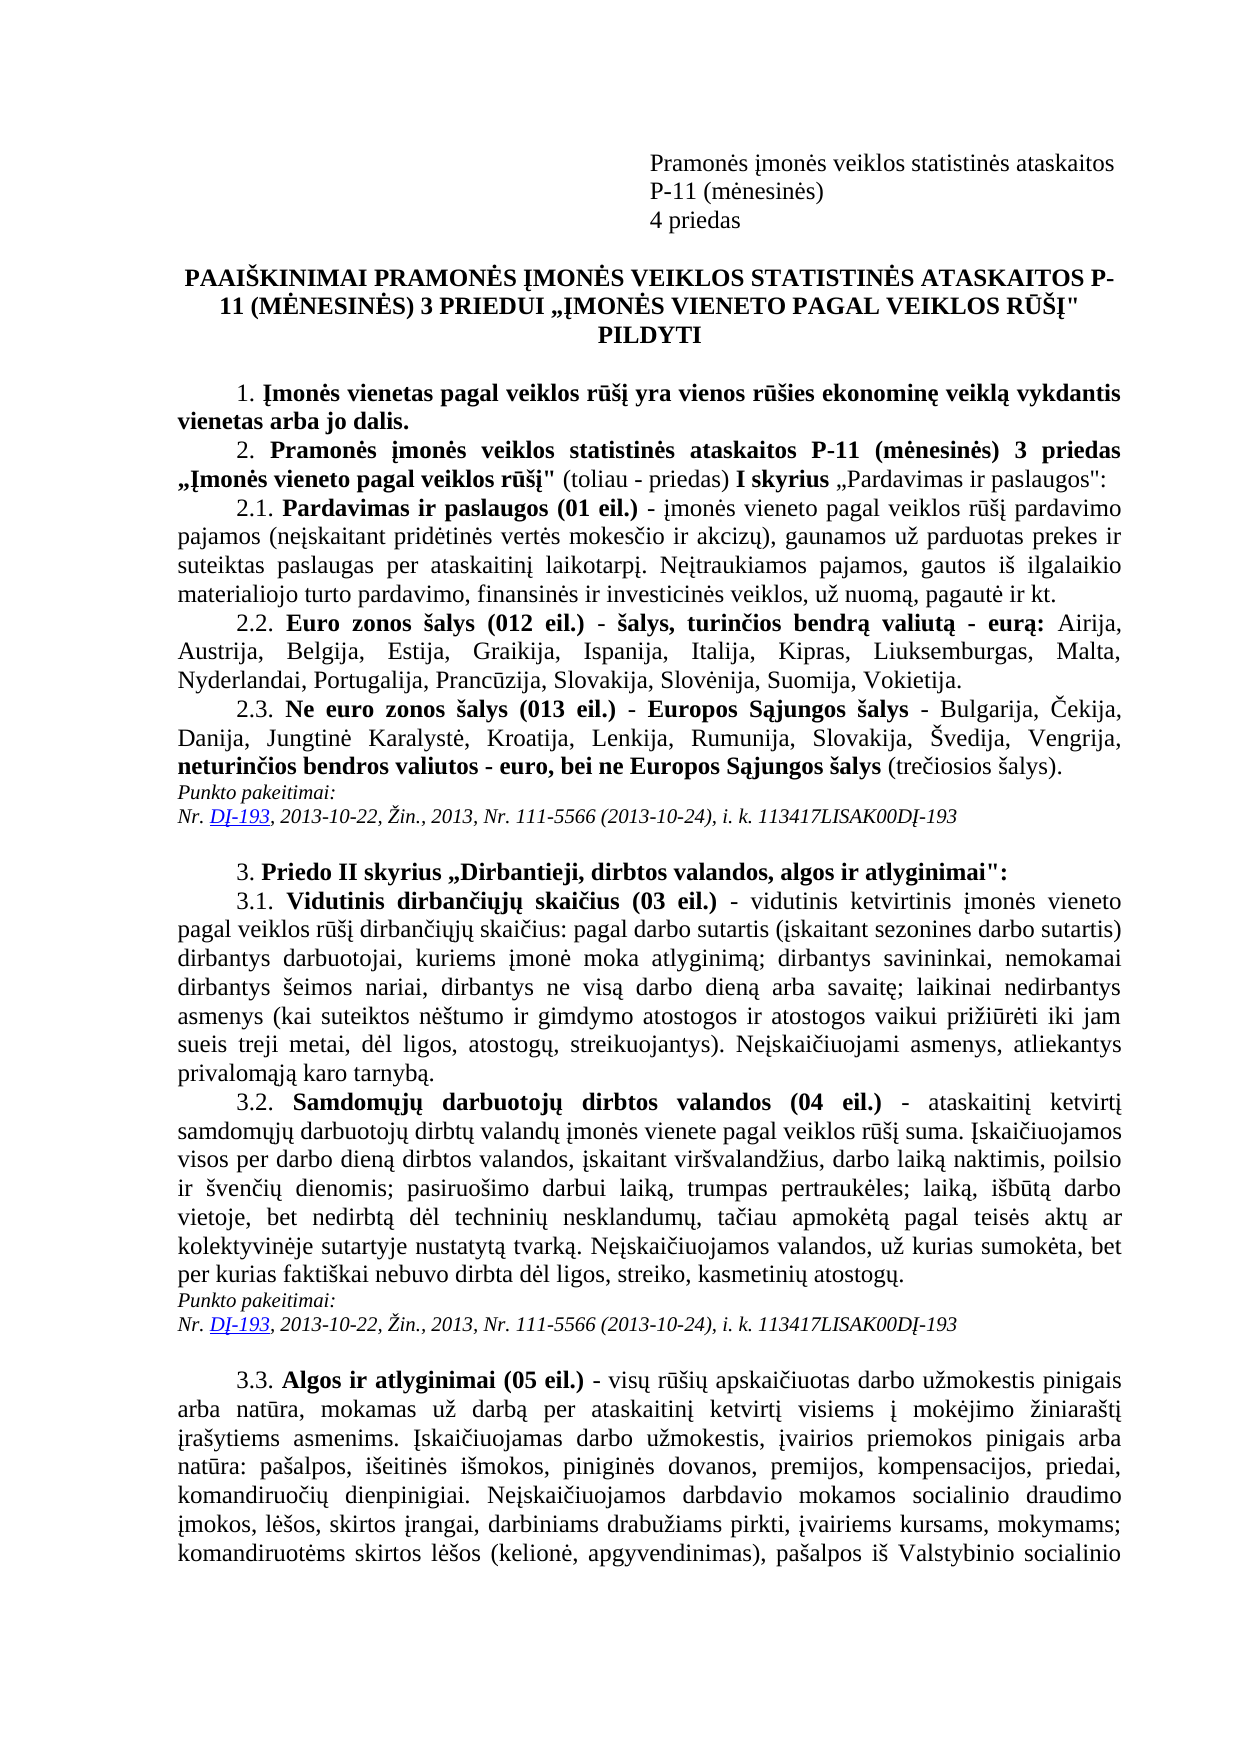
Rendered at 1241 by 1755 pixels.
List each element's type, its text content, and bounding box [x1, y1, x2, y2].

text 4 priedas [649, 205, 1122, 234]
text Punkto pakeitimai: [177, 780, 1122, 804]
text PAAIŠKINIMAI PRAMONĖS ĮMONĖS VEIKLOS STATISTINĖS ATASKAITOS P-11 (MĖNESINĖS) 3 PRIEDUI „ĮMONĖS VIENETO PAGAL VEIKLOS RŪŠĮ" PILDYTI [177, 263, 1122, 349]
text 2. Pramonės įmonės veiklos statistinės ataskaitos P-11 (mėnesinės) 3 priedas „Įmonės vieneto pagal veiklos rūšį" (toliau - priedas) I skyrius „Pardavimas ir paslaugos": [177, 435, 1122, 493]
text 2.2. Euro zonos šalys (012 eil.) - šalys, turinčios bendrą valiutą - eurą: Airija, Austrija, Belgija, Estija, Graikija, Ispanija, Italija, Kipras, Liuksemburgas, Malta, Nyderlandai, Portugalija, Prancūzija, Slovakija, Slovėnija, Suomija, Vokietija. [177, 608, 1122, 694]
text 2.1. Pardavimas ir paslaugos (01 eil.) - įmonės vieneto pagal veiklos rūšį pardavimo pajamos (neįskaitant pridėtinės vertės mokesčio ir akcizų), gaunamos už parduotas prekes ir suteiktas paslaugas per ataskaitinį laikotarpį. Neįtraukiamos pajamos, gautos iš ilgalaikio materialiojo turto pardavimo, finansinės ir investicinės veiklos, už nuomą, pagautė ir kt. [177, 493, 1122, 608]
text 1. Įmonės vienetas pagal veiklos rūšį yra vienos rūšies ekonominę veiklą vykdantis vienetas arba jo dalis. [177, 378, 1122, 435]
text 3.1. Vidutinis dirbančiųjų skaičius (03 eil.) - vidutinis ketvirtinis įmonės vieneto pagal veiklos rūšį dirbančiųjų skaičius: pagal darbo sutartis (įskaitant sezonines darbo sutartis) dirbantys darbuotojai, kuriems įmonė moka atlyginimą; dirbantys savininkai, nemokamai dirbantys šeimos nariai, dirbantys ne visą darbo dieną arba savaitę; laikinai nedirbantys asmenys (kai suteiktos nėštumo ir gimdymo atostogos ir atostogos vaikui prižiūrėti iki jam sueis treji metai, dėl ligos, atostogų, streikuojantys). Neįskaičiuojami asmenys, atliekantys privalomąją karo tarnybą. [177, 886, 1122, 1087]
text 3.3. Algos ir atlyginimai (05 eil.) - visų rūšių apskaičiuotas darbo užmokestis pinigais arba natūra, mokamas už darbą per ataskaitinį ketvirtį visiems į mokėjimo žiniaraštį įrašytiems asmenims. Įskaičiuojamas darbo užmokestis, įvairios priemokos pinigais arba natūra: pašalpos, išeitinės išmokos, piniginės dovanos, premijos, kompensacijos, priedai, komandiruočių dienpinigiai. Neįskaičiuojamos darbdavio mokamos socialinio draudimo įmokos, lėšos, skirtos įrangai, darbiniams drabužiams pirkti, įvairiems kursams, mokymams; komandiruotėms skirtos lėšos (kelionė, apgyvendinimas), pašalpos iš Valstybinio socialinio [177, 1365, 1122, 1566]
text Punkto pakeitimai: [177, 1288, 1122, 1312]
text 2.3. Ne euro zonos šalys (013 eil.) - Europos Sąjungos šalys - Bulgarija, Čekija, Danija, Jungtinė Karalystė, Kroatija, Lenkija, Rumunija, Slovakija, Švedija, Vengrija, neturinčios bendros valiutos - euro, bei ne Europos Sąjungos šalys (trečiosios šalys). [177, 694, 1122, 780]
text 3.2. Samdomųjų darbuotojų dirbtos valandos (04 eil.) - ataskaitinį ketvirtį samdomųjų darbuotojų dirbtų valandų įmonės vienete pagal veiklos rūšį suma. Įskaičiuojamos visos per darbo dieną dirbtos valandos, įskaitant viršvalandžius, darbo laiką naktimis, poilsio ir švenčių dienomis; pasiruošimo darbui laiką, trumpas pertraukėles; laiką, išbūtą darbo vietoje, bet nedirbtą dėl techninių nesklandumų, tačiau apmokėtą pagal teisės aktų ar kolektyvinėje sutartyje nustatytą tvarką. Neįskaičiuojamos valandos, už kurias sumokėta, bet per kurias faktiškai nebuvo dirbta dėl ligos, streiko, kasmetinių atostogų. [177, 1087, 1122, 1288]
text Nr. DĮ-193, 2013-10-22, Žin., 2013, Nr. 111-5566 (2013-10-24), i. k. 113417LISAK00DĮ-193 [177, 804, 1122, 828]
text Nr. DĮ-193, 2013-10-22, Žin., 2013, Nr. 111-5566 (2013-10-24), i. k. 113417LISAK00DĮ-193 [177, 1312, 1122, 1336]
text Pramonės įmonės veiklos statistinės ataskaitos [649, 148, 1122, 176]
text P-11 (mėnesinės) [649, 176, 1122, 205]
text 3. Priedo II skyrius „Dirbantieji, dirbtos valandos, algos ir atlyginimai": [177, 857, 1122, 886]
